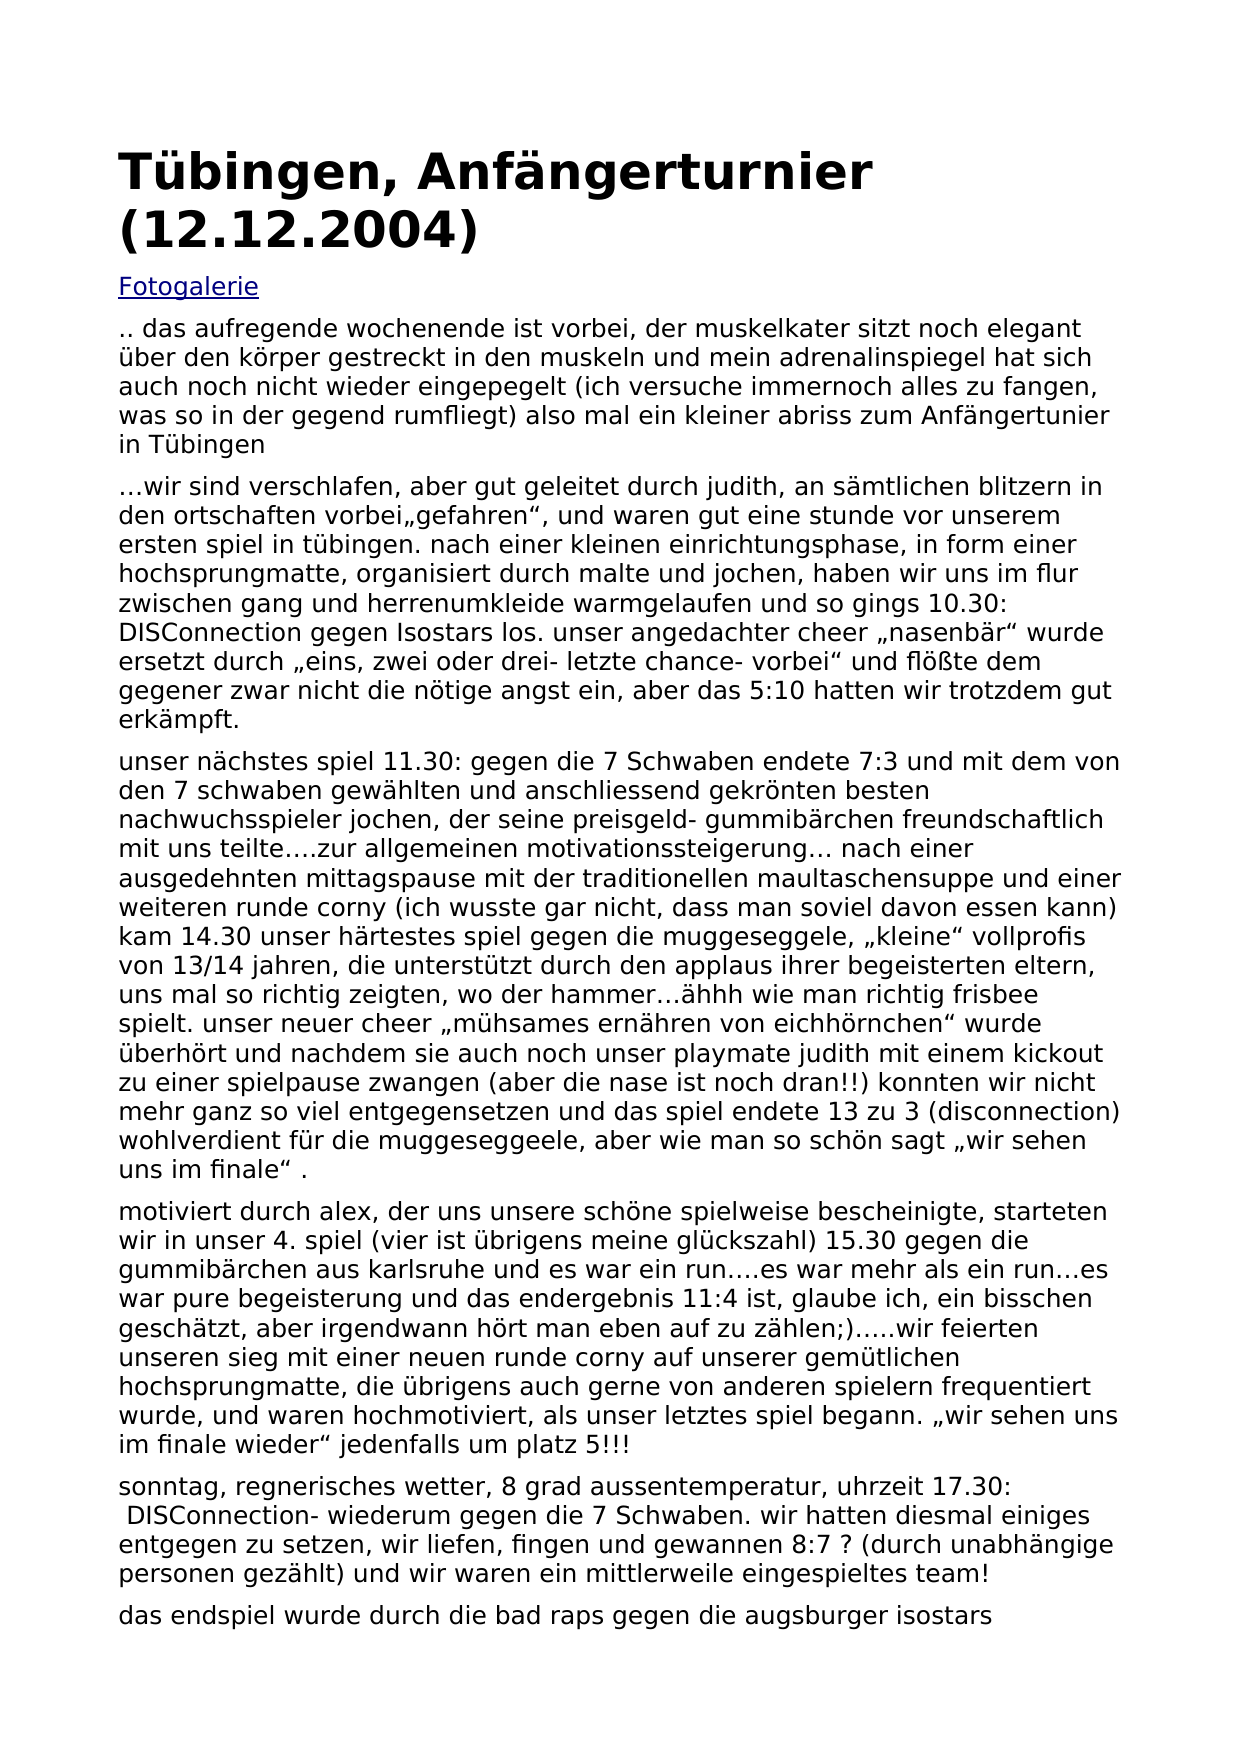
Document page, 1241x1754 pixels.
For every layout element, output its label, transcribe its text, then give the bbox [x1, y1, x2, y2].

subtitle Tübingen, Anfängerturnier (12.12.2004) [118, 143, 1122, 259]
text …wir sind verschlafen, aber gut geleitet durch judith, an sämtlichen blitzern in den ortschaften vorbei„gefahren“, und waren gut eine stunde vor unserem ersten spiel in tübingen. nach einer kleinen einrichtungsphase, in form einer hochsprungmatte, organisiert durch malte und jochen, haben wir uns im flur zwischen gang und herrenumkleide warmgelaufen und so gings 10.30: DISConnection gegen Isostars los. unser angedachter cheer „nasenbär“ wurde ersetzt durch „eins, zwei oder drei- letzte chance- vorbei“ und flößte dem gegener zwar nicht die nötige angst ein, aber das 5:10 hatten wir trotzdem gut erkämpft. [118, 472, 1122, 734]
text unser nächstes spiel 11.30: gegen die 7 Schwaben endete 7:3 und mit dem von den 7 schwaben gewählten und anschliessend gekrönten besten nachwuchsspieler jochen, der seine preisgeld- gummibärchen freundschaftlich mit uns teilte….zur allgemeinen motivationssteigerung… nach einer ausgedehnten mittagspause mit der traditionellen maultaschensuppe und einer weiteren runde corny (ich wusste gar nicht, dass man soviel davon essen kann) kam 14.30 unser härtestes spiel gegen die muggeseggele, „kleine“ vollprofis von 13/14 jahren, die unterstützt durch den applaus ihrer begeisterten eltern, uns mal so richtig zeigten, wo der hammer…ähhh wie man richtig frisbee spielt. unser neuer cheer „mühsames ernähren von eichhörnchen“ wurde überhört und nachdem sie auch noch unser playmate judith mit einem kickout zu einer spielpause zwangen (aber die nase ist noch dran!!) konnten wir nicht mehr ganz so viel entgegensetzen und das spiel endete 13 zu 3 (disconnection) wohlverdient für die muggeseggeele, aber wie man so schön sagt „wir sehen uns im finale“ . [118, 747, 1122, 1184]
text das endspiel wurde durch die bad raps gegen die augsburger isostars [118, 1601, 1122, 1630]
text sonntag, regnerisches wetter, 8 grad aussentemperatur, uhrzeit 17.30: DISConnection- wiederum gegen die 7 Schwaben. wir hatten diesmal einiges entgegen zu setzen, wir liefen, fingen und gewannen 8:7 ? (durch unabhängige personen gezählt) und wir waren ein mittlerweile eingespieltes team! [118, 1472, 1122, 1589]
text Fotogalerie [118, 272, 1122, 301]
text motiviert durch alex, der uns unsere schöne spielweise bescheinigte, starteten wir in unser 4. spiel (vier ist übrigens meine glückszahl) 15.30 gegen die gummibärchen aus karlsruhe und es war ein run….es war mehr als ein run…es war pure begeisterung und das endergebnis 11:4 ist, glaube ich, ein bisschen geschätzt, aber irgendwann hört man eben auf zu zählen;)…..wir feierten unseren sieg mit einer neuen runde corny auf unserer gemütlichen hochsprungmatte, die übrigens auch gerne von anderen spielern frequentiert wurde, und waren hochmotiviert, als unser letztes spiel begann. „wir sehen uns im finale wieder“ jedenfalls um platz 5!!! [118, 1197, 1122, 1459]
text .. das aufregende wochenende ist vorbei, der muskelkater sitzt noch elegant über den körper gestreckt in den muskeln und mein adrenalinspiegel hat sich auch noch nicht wieder eingepegelt (ich versuche immernoch alles zu fangen, was so in der gegend rumfliegt) also mal ein kleiner abriss zum Anfängertunier in Tübingen [118, 314, 1122, 459]
